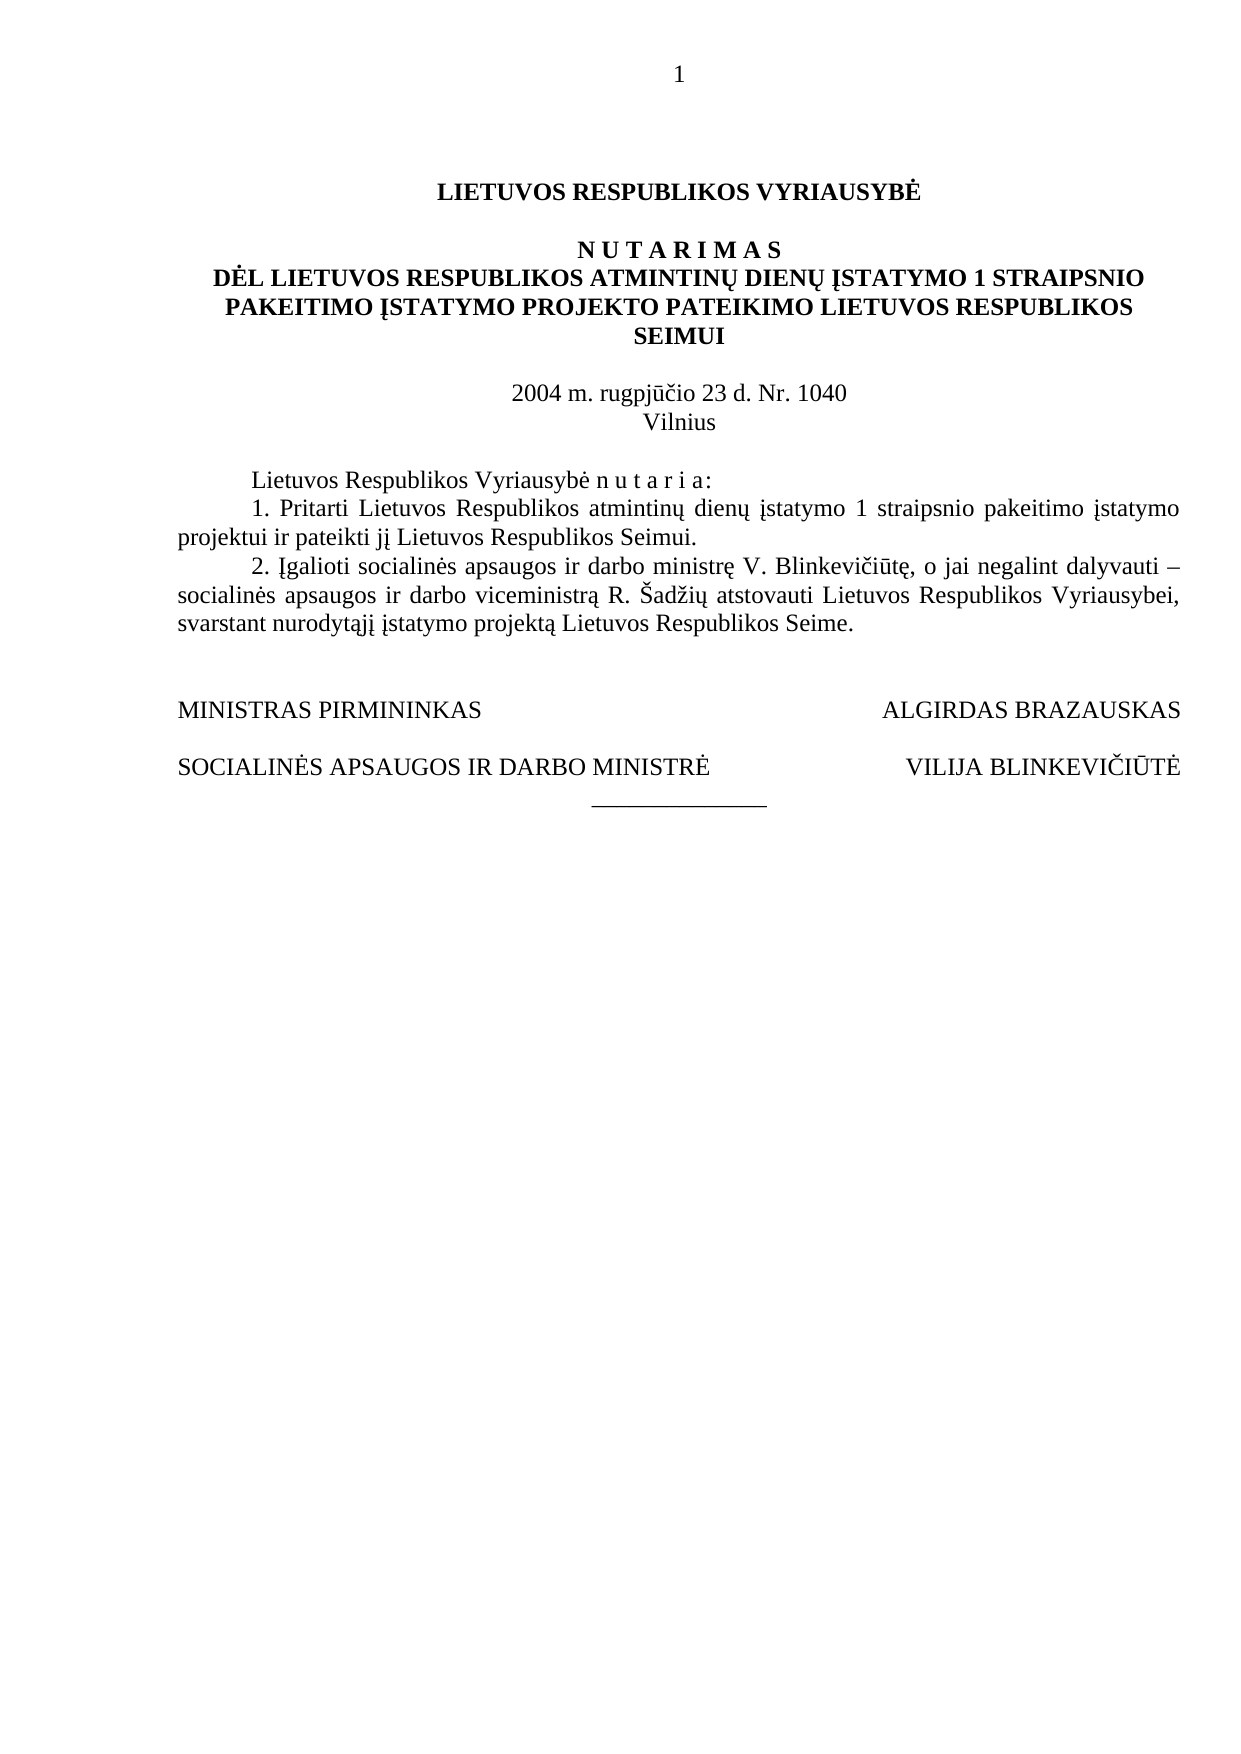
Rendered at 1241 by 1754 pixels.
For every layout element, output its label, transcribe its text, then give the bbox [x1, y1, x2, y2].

text LIETUVOS RESPUBLIKOS VYRIAUSYBĖ [177, 177, 1181, 206]
text Lietuvos Respublikos Vyriausybė nutaria: [177, 465, 1181, 493]
text MINISTRAS PIRMININKAS ALGIRDAS BRAZAUSKAS [177, 695, 1181, 723]
text Vilnius [177, 407, 1181, 436]
text DĖL LIETUVOS RESPUBLIKOS ATMINTINŲ DIENŲ ĮSTATYMO 1 STRAIPSNIO PAKEITIMO ĮSTATYMO PROJEKTO PATEIKIMO LIETUVOS RESPUBLIKOS SEIMUI [177, 263, 1181, 350]
text SOCIALINĖS APSAUGOS IR DARBO MINISTRĖ VILIJA BLINKEVIČIŪTĖ [177, 752, 1181, 781]
text ______________ [177, 781, 1181, 810]
text 1. Pritarti Lietuvos Respublikos atmintinų dienų įstatymo 1 straipsnio pakeitimo įstatymo projektui ir pateikti jį Lietuvos Respublikos Seimui. [177, 493, 1181, 551]
text 2004 m. rugpjūčio 23 d. Nr. 1040 [177, 378, 1181, 407]
text N U T A R I M A S [177, 235, 1181, 263]
text 2. Įgalioti socialinės apsaugos ir darbo ministrę V. Blinkevičiūtę, o jai negalint dalyvauti – socialinės apsaugos ir darbo viceministrą R. Šadžių atstovauti Lietuvos Respublikos Vyriausybei, svarstant nurodytąjį įstatymo projektą Lietuvos Respublikos Seime. [177, 551, 1181, 637]
